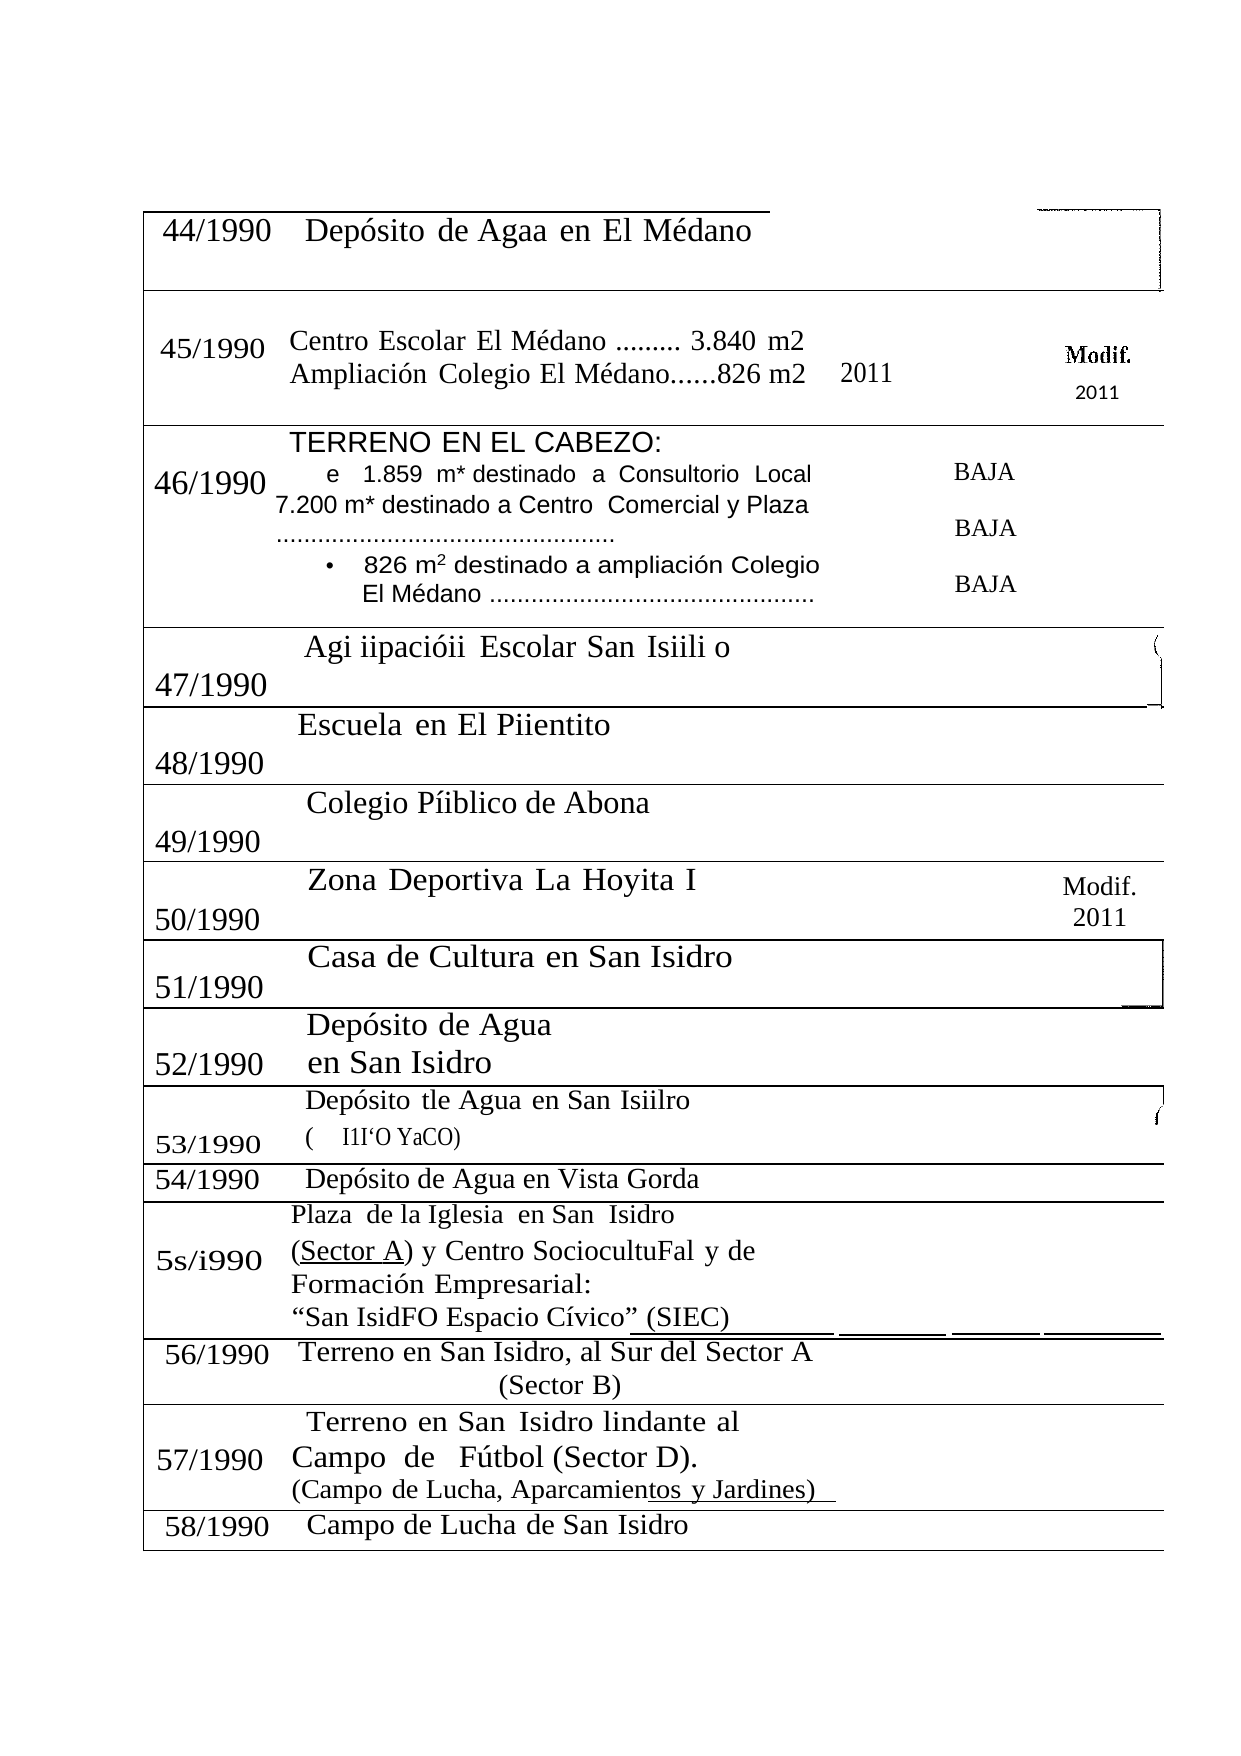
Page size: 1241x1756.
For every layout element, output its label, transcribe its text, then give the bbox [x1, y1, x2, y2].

text Centro Escolar El Médano ......... 3.840 m2 Ampliación Colegio El Médano 826 m2 [289, 325, 807, 390]
text Escuela en El Piientito [297, 708, 759, 742]
text [298, 1334, 836, 1338]
text Depósito de Agua [306, 1009, 836, 1043]
text Formación Empresarial: [291, 1271, 836, 1299]
text 2011 [840, 355, 893, 388]
text Casa de Cultura en San Isidro [307, 941, 836, 974]
list 7.200 m* destinado a Centro Comercial y Plaza ................................................. [273, 491, 818, 547]
list 826 m2 destinado a ampliación Colegio [326, 551, 836, 578]
text 53/1990 [155, 1129, 271, 1159]
text en San Isidro [307, 1043, 836, 1081]
text El Médano ............................................... [362, 579, 836, 608]
text e 1.859 m* destinado a Consultorio Local [326, 460, 836, 488]
text (Sector B) [498, 1368, 836, 1401]
text 2011 [1056, 379, 1138, 405]
text 58/1990 [164, 1511, 271, 1543]
text 56/1990 [164, 1340, 271, 1371]
text Campo de Fútbol (Sector D). [291, 1439, 836, 1474]
text 45/1990 [160, 331, 271, 365]
text Depósito de Agua en Vista Gorda [291, 1165, 759, 1201]
text Modif. 2011 [1061, 871, 1138, 932]
text “San IsidFO Espacio Cívico” (SIEC) [292, 1300, 836, 1332]
text 47/1990 [155, 665, 271, 704]
text Zona Deportiva La Hoyita I [306, 862, 717, 897]
text 49/1990 [155, 822, 271, 859]
text (Campo de Lucha, Aparcamientos y Jardines) [291, 1474, 836, 1505]
text Colegio Píiblico de Abona [306, 785, 717, 861]
text BAJA BAJA BAJA [953, 456, 1017, 598]
text 52/1990 [154, 1044, 271, 1083]
text Depósito tle Agua en San Isiilro [305, 1087, 836, 1115]
text [1161, 210, 1241, 249]
text 50/1990 [154, 900, 271, 937]
text TERRENO EN EL CABEZO: [289, 426, 836, 458]
text 44/1990 Depósito de Agaa en El Médano [162, 210, 1037, 249]
text 46/1990 [154, 462, 271, 502]
text Plaza de la Iglesia en San Isidro (Sector A) y Centro SociocultuFal y de [291, 1203, 759, 1267]
text 51/1990 [154, 967, 271, 1005]
text 54/1990 [154, 1165, 271, 1196]
text Terreno en San Isidro lindante al [306, 1405, 836, 1438]
text Campo de Lucha de San Isidro [306, 1511, 836, 1541]
text Terreno en San Isidro, al Sur del Sector A [298, 1340, 836, 1368]
text ( I1I‘O YaCO) [305, 1121, 836, 1151]
text 57/1990 [156, 1442, 271, 1478]
text 5s/i990 [155, 1243, 271, 1277]
text Agi iipacióii Escolar San Isiili o [297, 628, 759, 706]
text 48/1990 [155, 743, 271, 781]
